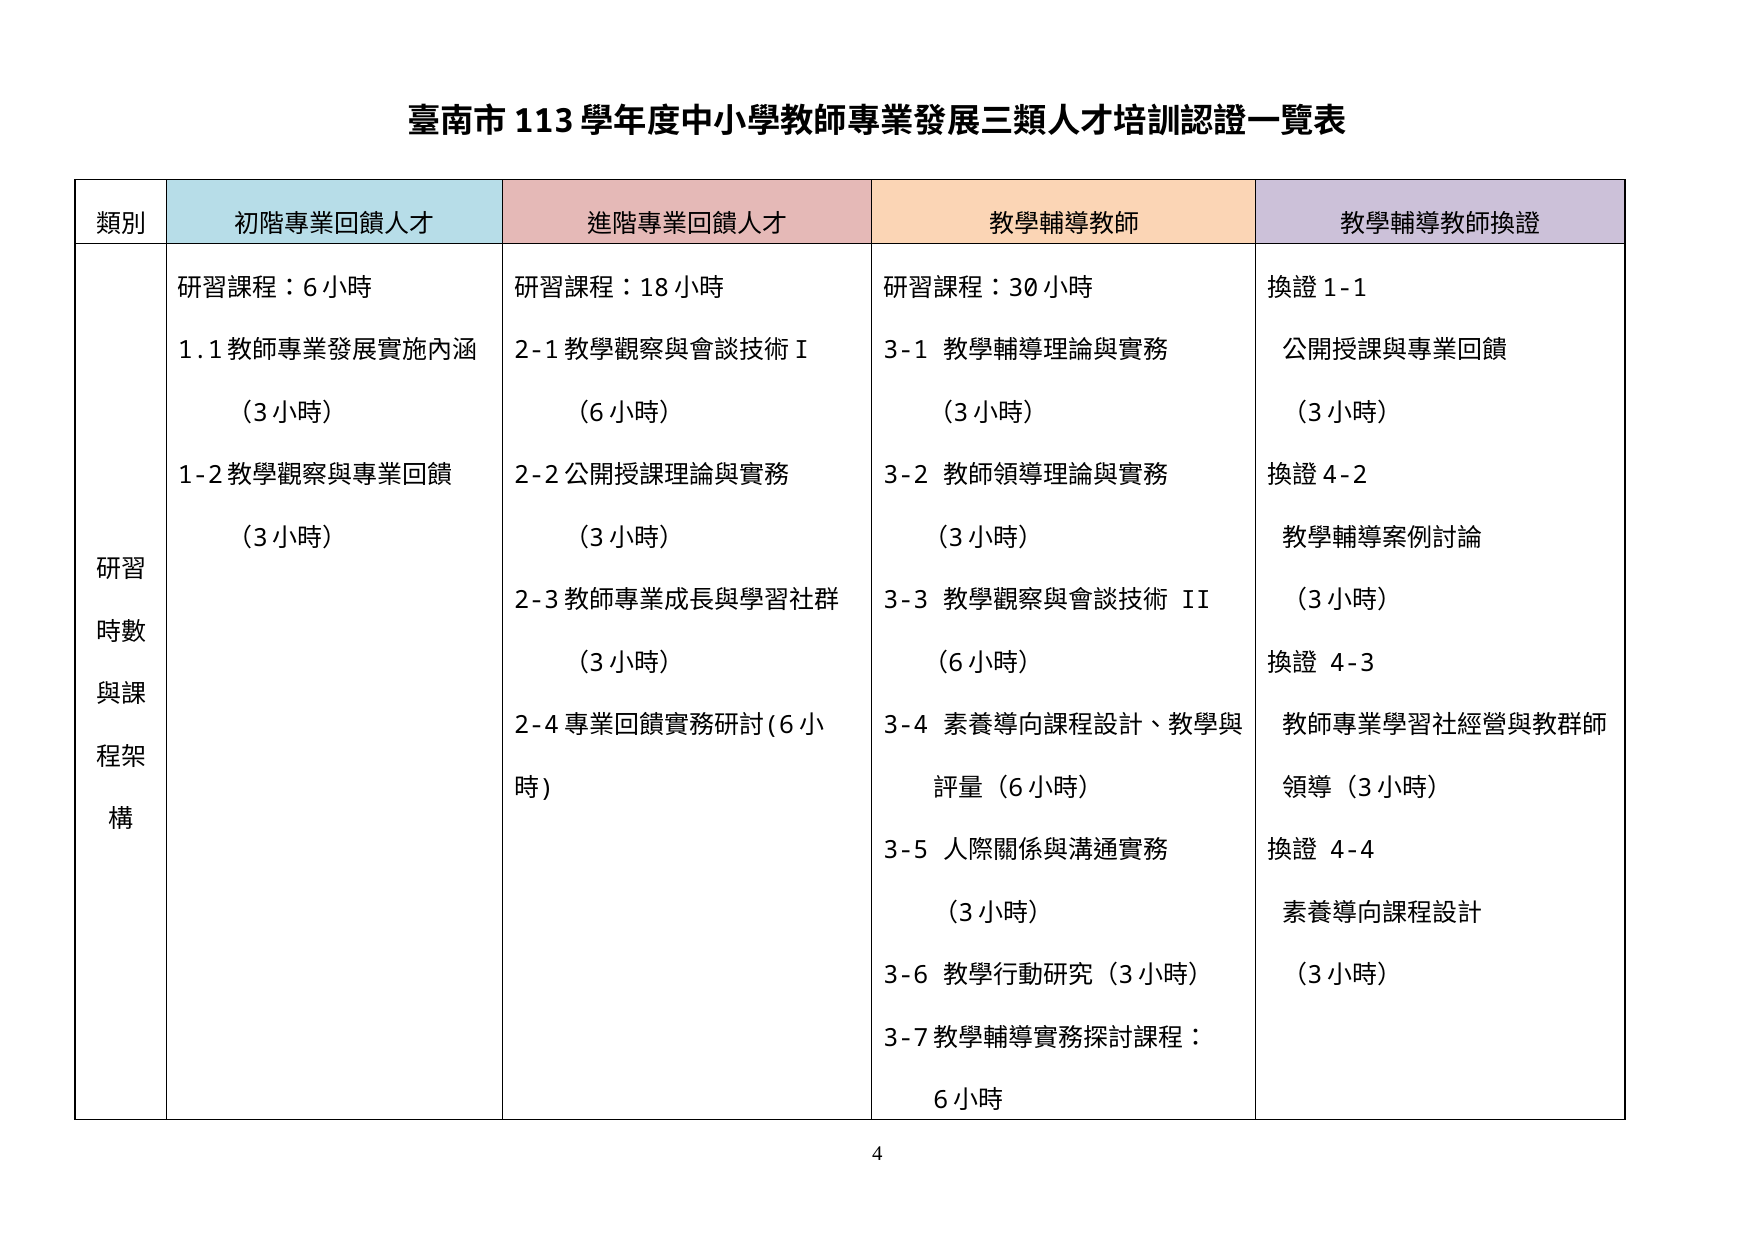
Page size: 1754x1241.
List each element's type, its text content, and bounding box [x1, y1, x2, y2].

table_header 初階專業回饋人才 [167, 180, 502, 243]
table_cell 研習時數與課程架構 [76, 244, 166, 1119]
table_header 教學輔導教師換證 [1256, 180, 1624, 243]
table_header 進階專業回饋人才 [503, 180, 871, 243]
table_cell 研習課程：6小時 教師專業發展實施內涵 （3小時） 1-2教學觀察與專業回饋 （3小時） [167, 244, 502, 1119]
table_cell 換證1-1 公開授課與專業回饋 （3小時） 換證4-2 教學輔導案例討論 （3小時） 換證 4-3 教師專業學習社經營與教群師 領導（3小時） 換證 4-4 素養導向課程設計 （3小時） [1256, 244, 1624, 1119]
subtitle 臺南市113學年度中小學教師專業發展三類人才培訓認證一覽表 [75, 77, 1679, 139]
table_header 類別 [76, 180, 166, 243]
table_cell 研習課程：30小時 3-1 教學輔導理論與實務 （3小時） 3-2 教師領導理論與實務 （3小時） 3-3 教學觀察與會談技術 II （6小時） 3-4 素養導向課程設計、教學與評量（6小時） 3-5 人際關係與溝通實務 （3小時） 3-6 教學行動研究（3小時） 3-7教學輔導實務探討課程： 6小時 [872, 244, 1255, 1119]
table_cell 研習課程：18小時 2-1教學觀察與會談技術I （6小時） 2-2公開授課理論與實務 （3小時） 2-3教師專業成長與學習社群（3小時） 2-4專業回饋實務研討(6小時) [503, 244, 871, 1119]
table_header 教學輔導教師 [872, 180, 1255, 243]
